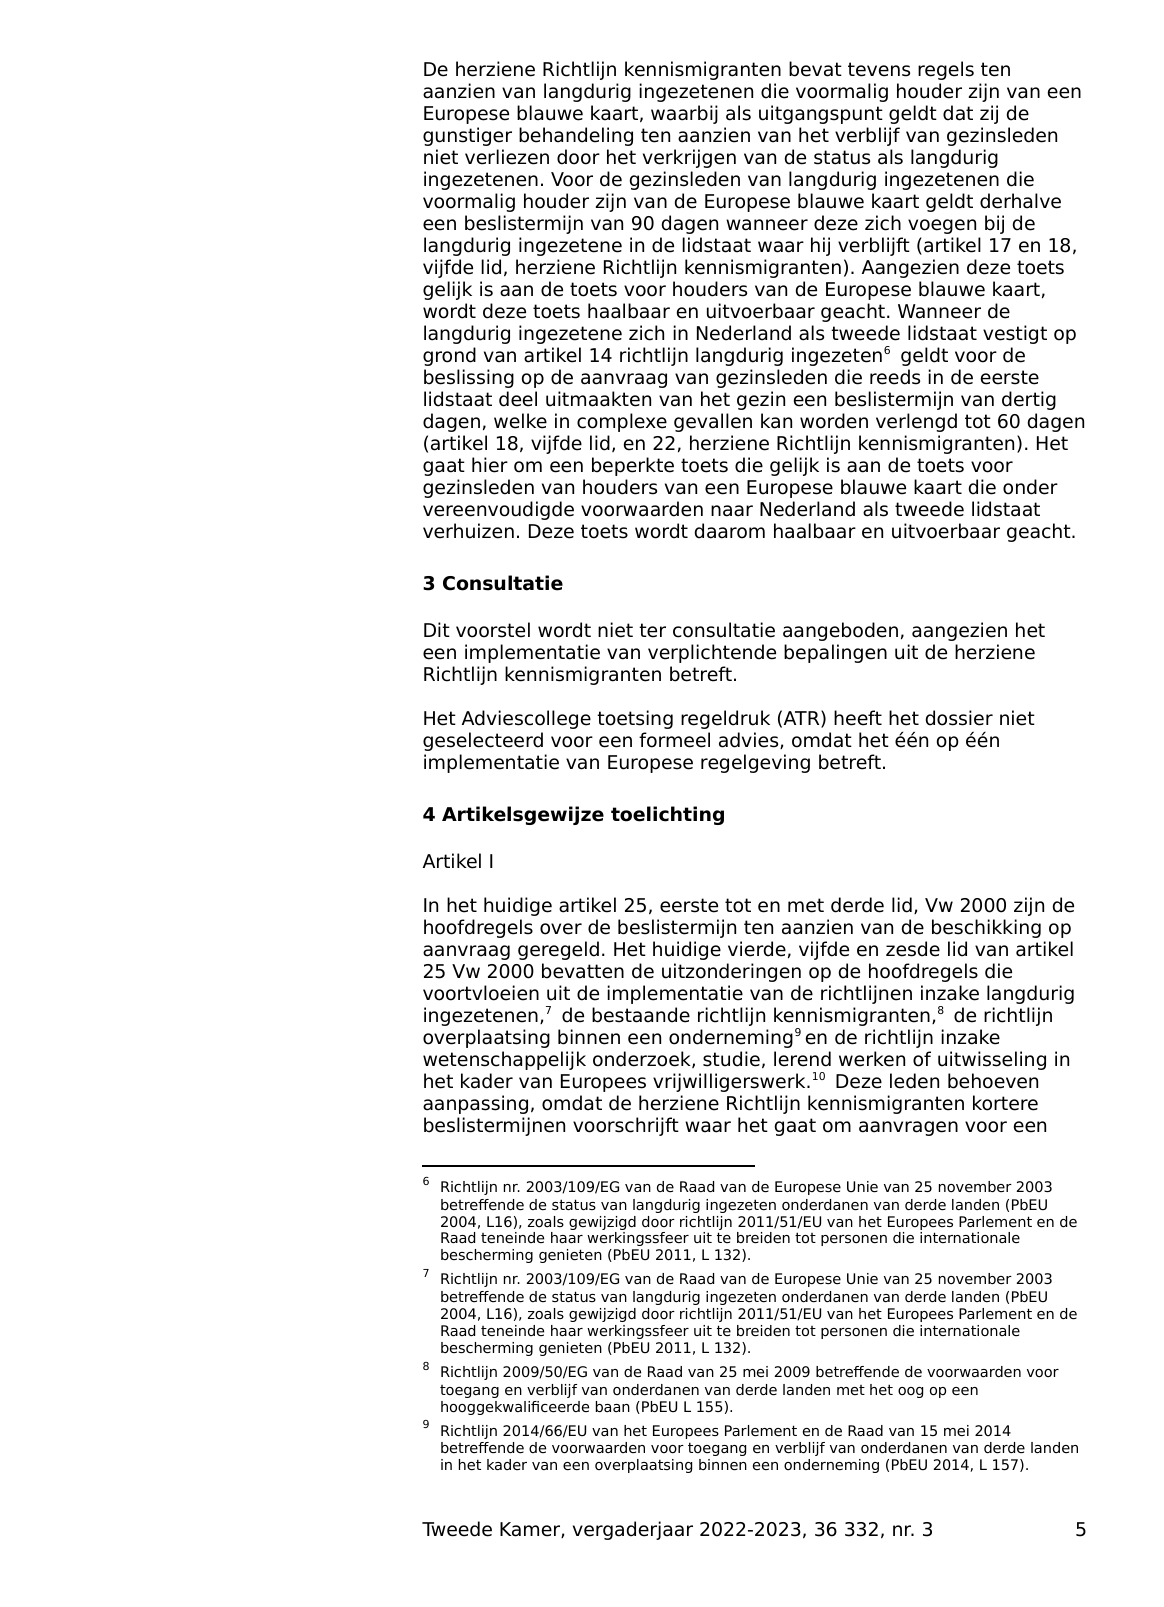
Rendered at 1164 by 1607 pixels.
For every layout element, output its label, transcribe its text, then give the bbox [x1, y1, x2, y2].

text Richtlijn nr. 2003/109/EG van de Raad van de Europese Unie van 25 november 2003 betreffende de status van langdurig ingezeten onderdanen van derde landen (PbEU 2004, L16), zoals gewijzigd door richtlijn 2011/51/EU van het Europees Parlement en de Raad teneinde haar werkingssfeer uit te breiden tot personen die internationale bescherming genieten (PbEU 2011, L 132). [422, 1267, 1087, 1357]
subtitle 3 Consultatie [422, 573, 1087, 594]
subtitle 4 Artikelsgewijze toelichting [422, 804, 1087, 826]
text Richtlijn nr. 2003/109/EG van de Raad van de Europese Unie van 25 november 2003 betreffende de status van langdurig ingezeten onderdanen van derde landen (PbEU 2004, L16), zoals gewijzigd door richtlijn 2011/51/EU van het Europees Parlement en de Raad teneinde haar werkingssfeer uit te breiden tot personen die internationale bescherming genieten (PbEU 2011, L 132). [422, 1175, 1087, 1264]
subtitle Artikel I [422, 851, 1087, 873]
text Dit voorstel wordt niet ter consultatie aangeboden, aangezien het een implementatie van verplichtende bepalingen uit de herziene Richtlijn kennismigranten betreft. [422, 619, 1087, 686]
text De herziene Richtlijn kennismigranten bevat tevens regels ten aanzien van langdurig ingezetenen die voormalig houder zijn van een Europese blauwe kaart, waarbij als uitgangspunt geldt dat zij de gunstiger behandeling ten aanzien van het verblijf van gezinsleden niet verliezen door het verkrijgen van de status als langdurig ingezetenen. Voor de gezinsleden van langdurig ingezetenen die voormalig houder zijn van de Europese blauwe kaart geldt derhalve een beslistermijn van 90 dagen wanneer deze zich voegen bij de langdurig ingezetene in de lidstaat waar hij verblijft (artikel 17 en 18, vijfde lid, herziene Richtlijn kennismigranten). Aangezien deze toets gelijk is aan de toets voor houders van de Europese blauwe kaart, wordt deze toets haalbaar en uitvoerbaar geacht. Wanneer de langdurig ingezetene zich in Nederland als tweede lidstaat vestigt op grond van artikel 14 richtlijn langdurig ingezeten geldt voor de beslissing op de aanvraag van gezinsleden die reeds in de eerste lidstaat deel uitmaakten van het gezin een beslistermijn van dertig dagen, welke in complexe gevallen kan worden verlengd tot 60 dagen (artikel 18, vijfde lid, en 22, herziene Richtlijn kennismigranten). Het gaat hier om een beperkte toets die gelijk is aan de toets voor gezinsleden van houders van een Europese blauwe kaart die onder vereenvoudigde voorwaarden naar Nederland als tweede lidstaat verhuizen. Deze toets wordt daarom haalbaar en uitvoerbaar geacht. [422, 59, 1087, 543]
text Richtlijn 2009/50/EG van de Raad van 25 mei 2009 betreffende de voorwaarden voor toegang en verblijf van onderdanen van derde landen met het oog op een hooggekwalificeerde baan (PbEU L 155). [422, 1360, 1087, 1416]
text Het Adviescollege toetsing regeldruk (ATR) heeft het dossier niet geselecteerd voor een formeel advies, omdat het één op één implementatie van Europese regelgeving betreft. [422, 708, 1087, 774]
text In het huidige artikel 25, eerste tot en met derde lid, Vw 2000 zijn de hoofdregels over de beslistermijn ten aanzien van de beschikking op aanvraag geregeld. Het huidige vierde, vijfde en zesde lid van artikel 25 Vw 2000 bevatten de uitzonderingen op de hoofdregels die voortvloeien uit de implementatie van de richtlijnen inzake langdurig ingezetenen, de bestaande richtlijn kennismigranten, de richtlijn overplaatsing binnen een ondernemingen de richtlijn inzake wetenschappelijk onderzoek, studie, lerend werken of uitwisseling in het kader van Europees vrijwilligerswerk. Deze leden behoeven aanpassing, omdat de herziene Richtlijn kennismigranten kortere beslistermijnen voorschrijft waar het gaat om aanvragen voor een [422, 895, 1087, 1137]
text Richtlijn 2014/66/EU van het Europees Parlement en de Raad van 15 mei 2014 betreffende de voorwaarden voor toegang en verblijf van onderdanen van derde landen in het kader van een overplaatsing binnen een onderneming (PbEU 2014, L 157). [422, 1418, 1087, 1474]
